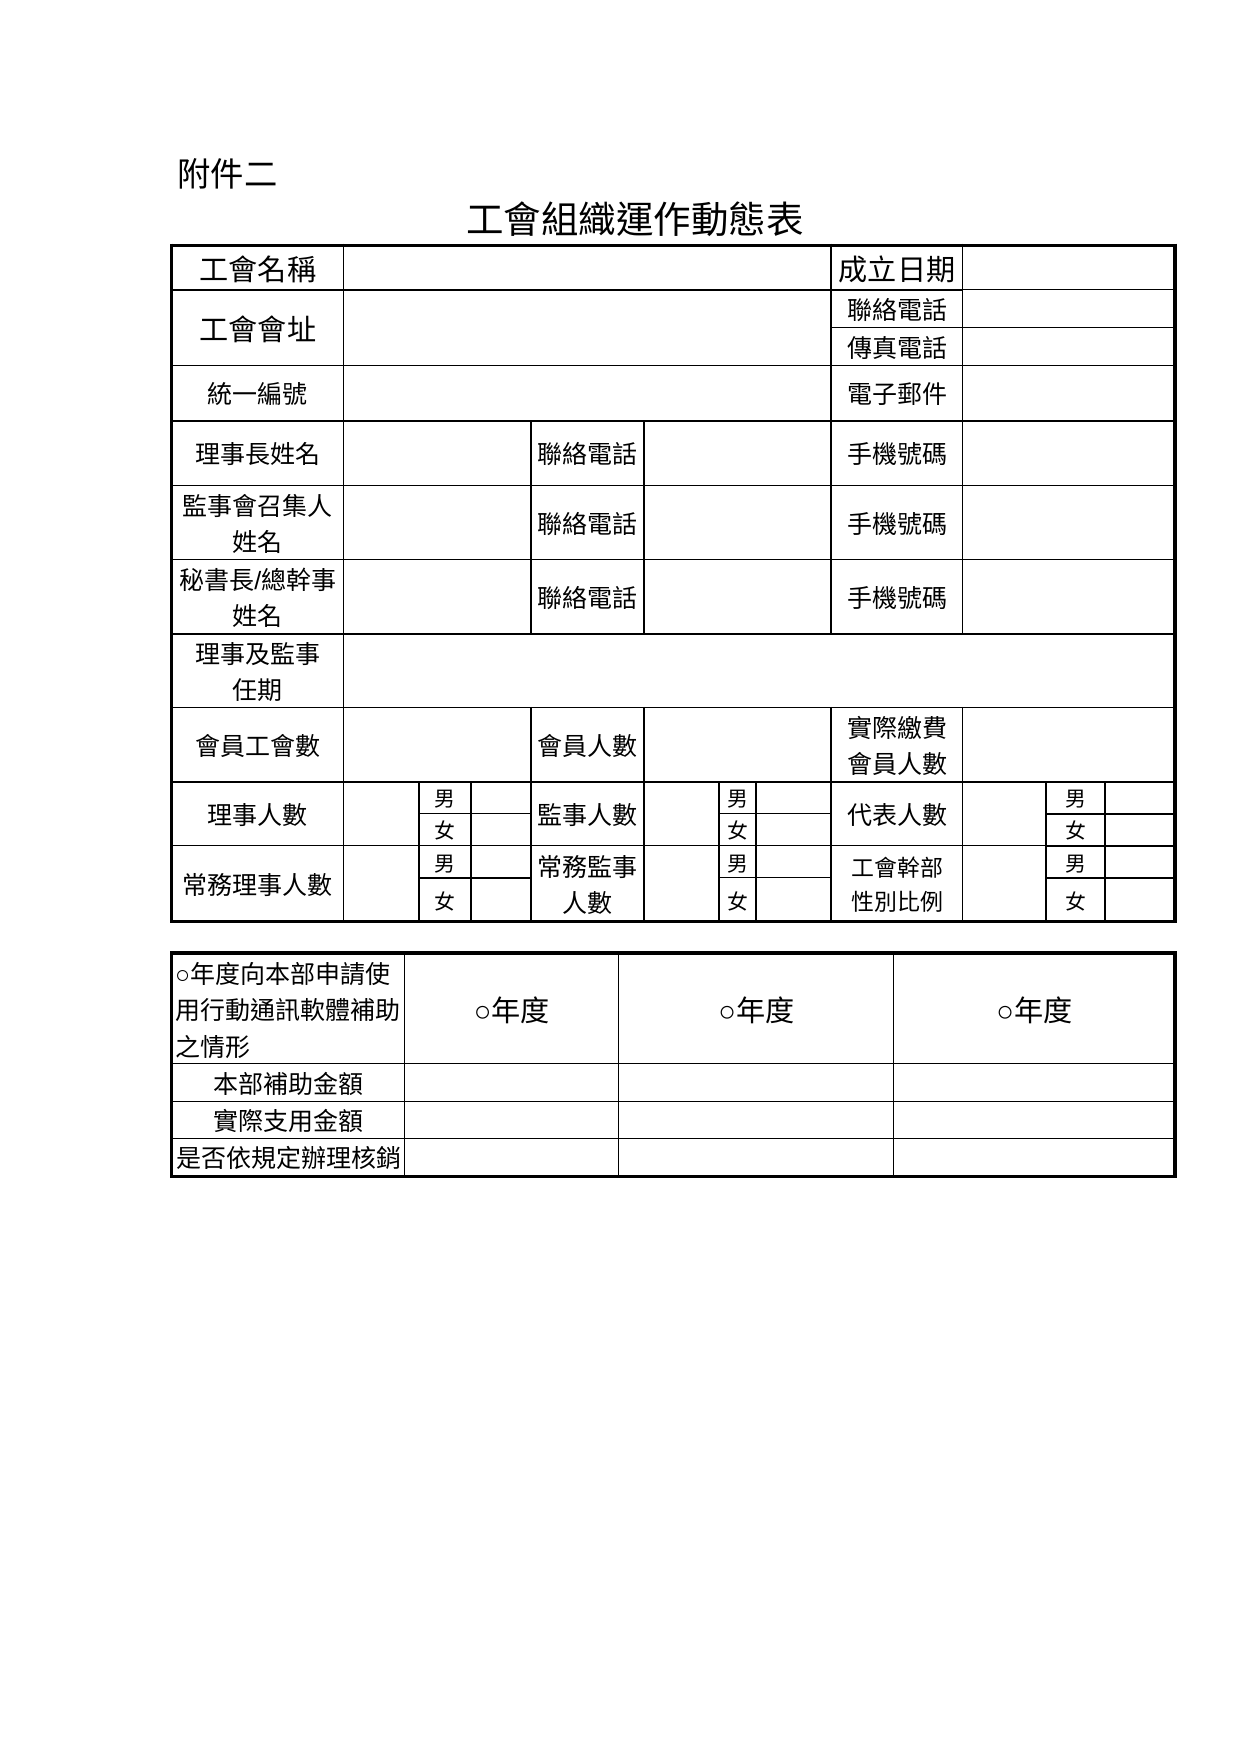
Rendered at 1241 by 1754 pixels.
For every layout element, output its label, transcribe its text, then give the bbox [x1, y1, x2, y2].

table_cell 常務監事 人數 [532, 846, 643, 919]
table_cell [963, 290, 1173, 327]
table_header [344, 247, 830, 289]
table_cell [405, 1102, 618, 1138]
table_cell [1106, 847, 1173, 877]
table_cell [1106, 783, 1173, 813]
table_cell 理事及監事 任期 [173, 635, 343, 707]
table_cell [963, 708, 1173, 781]
table_cell [894, 1102, 1173, 1138]
table_cell [344, 486, 530, 559]
table_cell [757, 878, 830, 919]
table_cell [344, 846, 418, 919]
table_header 成立日期 [832, 247, 962, 289]
table_cell [472, 814, 530, 845]
table_cell [963, 783, 1045, 845]
table_header [963, 247, 1173, 289]
table_cell [757, 814, 830, 845]
table_cell [645, 708, 830, 781]
table_cell 男 [420, 846, 470, 877]
table_cell 女 [420, 814, 470, 845]
table_cell 女 [1047, 815, 1104, 845]
table_cell [344, 708, 530, 781]
table_cell [1106, 879, 1173, 919]
table_cell [172, 923, 1169, 951]
table_header 工會名稱 [173, 247, 343, 289]
table_cell [344, 366, 830, 420]
table_cell 會員工會數 [173, 708, 343, 781]
table_cell [344, 560, 530, 633]
table_cell 聯絡電話 [832, 291, 962, 327]
table_cell 男 [720, 783, 755, 813]
table_cell [344, 635, 1173, 707]
text 附件二 [177, 148, 1092, 196]
table_cell 監事人數 [532, 783, 643, 845]
table_cell 理事人數 [173, 783, 343, 845]
table_cell [963, 846, 1045, 919]
table_cell [757, 846, 830, 877]
table_cell [645, 560, 830, 633]
table_cell 手機號碼 [832, 422, 962, 485]
table_cell [894, 1064, 1173, 1101]
table_cell [344, 783, 418, 845]
table_cell [963, 486, 1173, 559]
table_cell 聯絡電話 [532, 486, 643, 559]
table_cell [1169, 923, 1175, 951]
table_cell 統一編號 [173, 366, 343, 420]
table_cell 實際支用金額 [173, 1102, 404, 1138]
table_cell [619, 1139, 893, 1175]
table_cell 代表人數 [832, 783, 962, 845]
table_cell 監事會召集人 姓名 [173, 486, 343, 559]
table_cell 工會幹部 性別比例 [832, 846, 962, 919]
table_cell ○年度向本部申請使用行動通訊軟體補助之情形 [173, 955, 404, 1063]
table_cell 聯絡電話 [532, 422, 643, 485]
table_cell 聯絡電話 [532, 560, 643, 633]
table_cell 電子郵件 [832, 366, 962, 420]
table_cell 工會會址 [173, 291, 343, 364]
table_cell 理事長姓名 [173, 422, 343, 485]
table_cell [619, 1102, 893, 1138]
table_cell [645, 486, 830, 559]
table_cell 手機號碼 [832, 486, 962, 559]
table_cell 實際繳費 會員人數 [832, 708, 962, 781]
table_cell 傳真電話 [832, 328, 962, 364]
table_cell 常務理事人數 [173, 846, 343, 919]
table_cell [1106, 815, 1173, 845]
table_cell 會員人數 [532, 708, 643, 781]
table_cell [894, 1139, 1173, 1175]
table_cell ○年度 [405, 955, 618, 1063]
table_cell ○年度 [619, 955, 893, 1063]
table_cell ○年度 [894, 955, 1173, 1063]
table_cell 女 [420, 879, 470, 919]
table_cell [963, 366, 1173, 420]
table_cell [645, 422, 830, 485]
table_cell 男 [1047, 783, 1104, 813]
table_cell 手機號碼 [832, 560, 962, 633]
table_cell 是否依規定辦理核銷 [173, 1139, 404, 1175]
table_cell 女 [720, 814, 755, 845]
table_cell 男 [1047, 847, 1104, 877]
table_cell 男 [720, 846, 755, 877]
table_cell [344, 422, 530, 485]
table_cell 女 [1047, 879, 1104, 919]
table_cell [757, 783, 830, 813]
table_cell [619, 1064, 893, 1101]
table_cell [645, 783, 718, 845]
table_cell [405, 1139, 618, 1175]
table_cell [344, 291, 830, 364]
table_cell 男 [420, 783, 470, 813]
table_cell [472, 879, 530, 919]
table_cell [963, 422, 1173, 485]
table_cell [405, 1064, 618, 1101]
table_cell 秘書長/總幹事 姓名 [173, 560, 343, 633]
text 工會組織運作動態表 [177, 196, 1092, 243]
table_cell [645, 846, 718, 919]
table_cell 本部補助金額 [173, 1064, 404, 1101]
table_cell [472, 783, 530, 813]
table_cell [963, 560, 1173, 633]
table_cell [963, 328, 1173, 364]
table_cell [472, 846, 530, 877]
table_cell 女 [720, 878, 755, 919]
